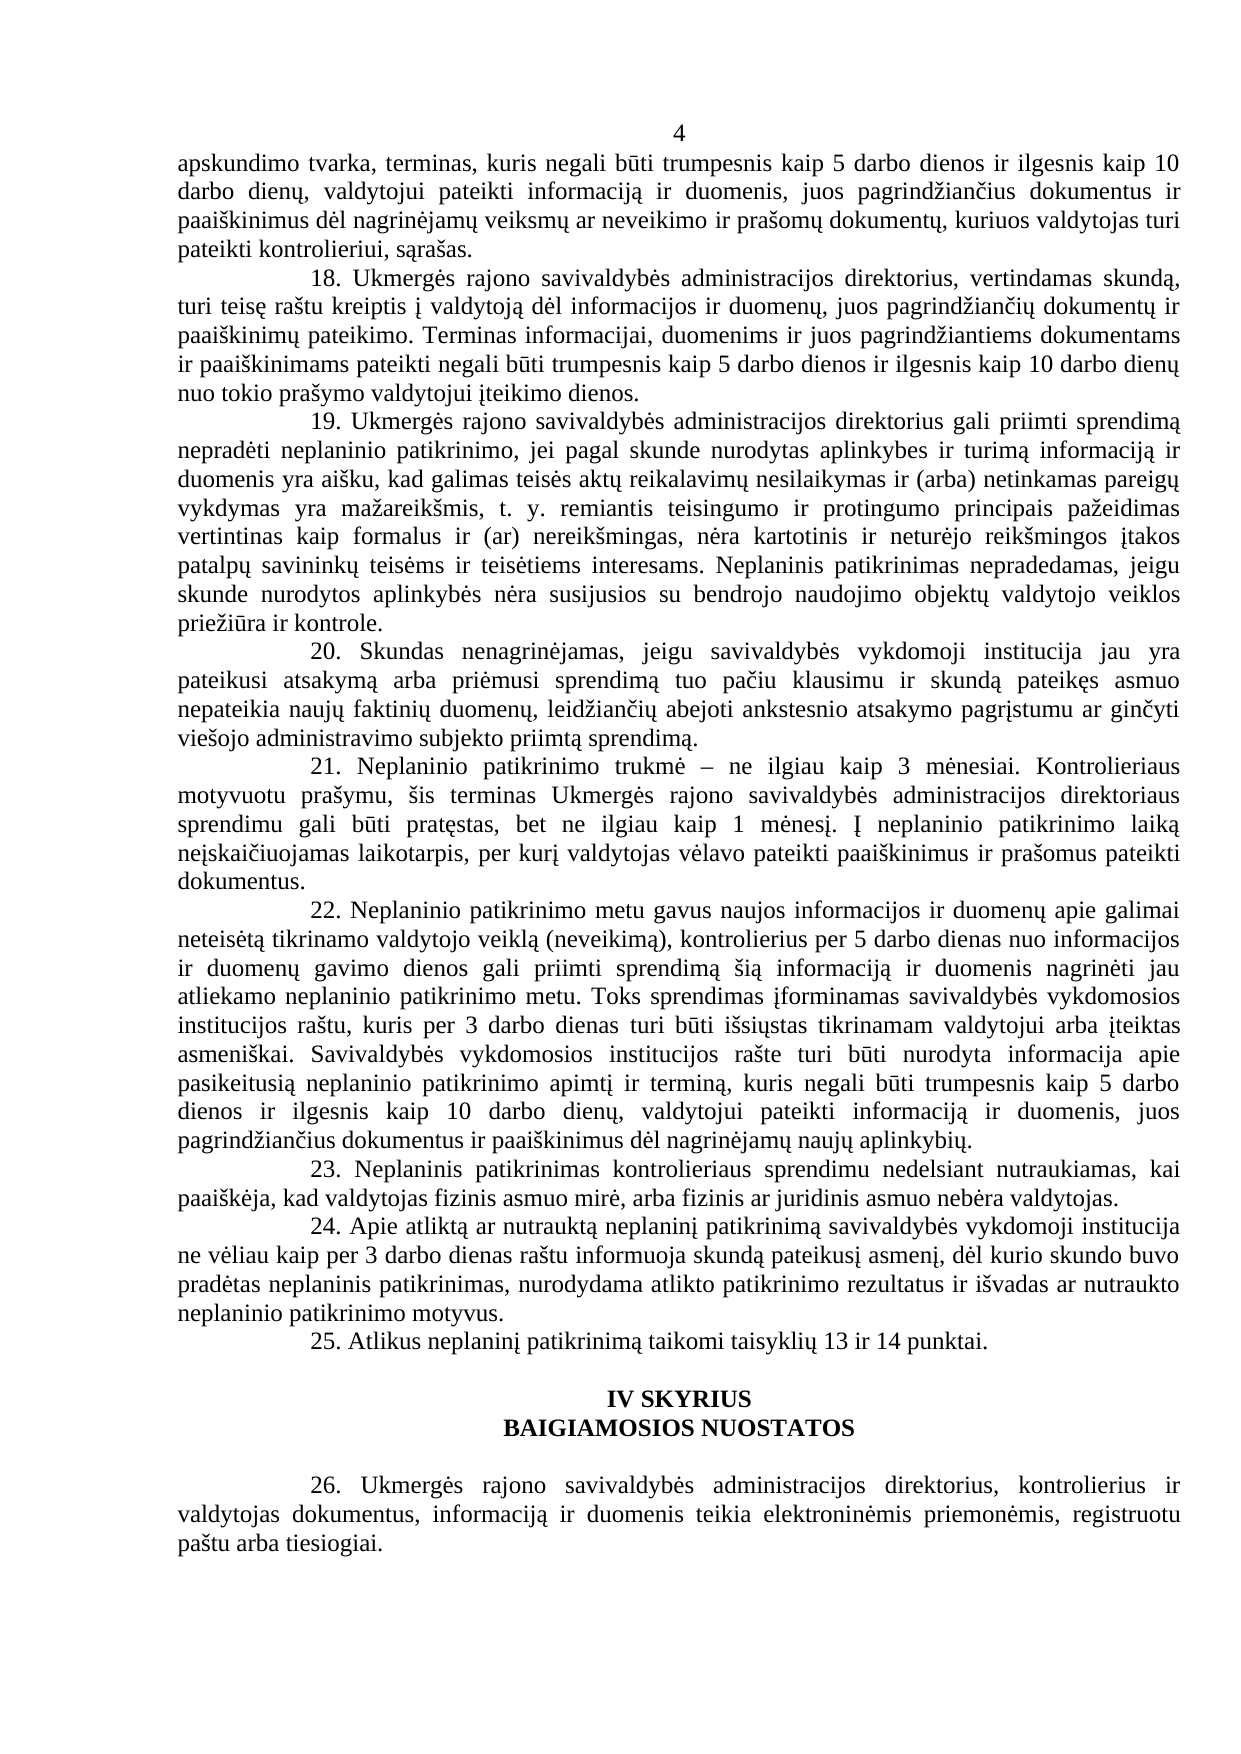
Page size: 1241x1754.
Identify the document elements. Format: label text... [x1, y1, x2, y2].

text 22. Neplaninio patikrinimo metu gavus naujos informacijos ir duomenų apie galimai neteisėtą tikrinamo valdytojo veiklą (neveikimą), kontrolierius per 5 darbo dienas nuo informacijos ir duomenų gavimo dienos gali priimti sprendimą šią informaciją ir duomenis nagrinėti jau atliekamo neplaninio patikrinimo metu. Toks sprendimas įforminamas savivaldybės vykdomosios institucijos raštu, kuris per 3 darbo dienas turi būti išsiųstas tikrinamam valdytojui arba įteiktas asmeniškai. Savivaldybės vykdomosios institucijos rašte turi būti nurodyta informacija apie pasikeitusią neplaninio patikrinimo apimtį ir terminą, kuris negali būti trumpesnis kaip 5 darbo dienos ir ilgesnis kaip 10 darbo dienų, valdytojui pateikti informaciją ir duomenis, juos pagrindžiančius dokumentus ir paaiškinimus dėl nagrinėjamų naujų aplinkybių. [177, 895, 1181, 1154]
text 25. Atlikus neplaninį patikrinimą taikomi taisyklių 13 ir 14 punktai. [177, 1326, 1181, 1355]
text 24. Apie atliktą ar nutrauktą neplaninį patikrinimą savivaldybės vykdomoji institucija ne vėliau kaip per 3 darbo dienas raštu informuoja skundą pateikusį asmenį, dėl kurio skundo buvo pradėtas neplaninis patikrinimas, nurodydama atlikto patikrinimo rezultatus ir išvadas ar nutraukto neplaninio patikrinimo motyvus. [177, 1211, 1181, 1326]
text apskundimo tvarka, terminas, kuris negali būti trumpesnis kaip 5 darbo dienos ir ilgesnis kaip 10 darbo dienų, valdytojui pateikti informaciją ir duomenis, juos pagrindžiančius dokumentus ir paaiškinimus dėl nagrinėjamų veiksmų ar neveikimo ir prašomų dokumentų, kuriuos valdytojas turi pateikti kontrolieriui, sąrašas. [177, 148, 1181, 263]
text IV SKYRIUS [177, 1384, 1181, 1413]
text 18. Ukmergės rajono savivaldybės administracijos direktorius, vertindamas skundą, turi teisę raštu kreiptis į valdytoją dėl informacijos ir duomenų, juos pagrindžiančių dokumentų ir paaiškinimų pateikimo. Terminas informacijai, duomenims ir juos pagrindžiantiems dokumentams ir paaiškinimams pateikti negali būti trumpesnis kaip 5 darbo dienos ir ilgesnis kaip 10 darbo dienų nuo tokio prašymo valdytojui įteikimo dienos. [177, 263, 1181, 406]
text 21. Neplaninio patikrinimo trukmė – ne ilgiau kaip 3 mėnesiai. Kontrolieriaus motyvuotu prašymu, šis terminas Ukmergės rajono savivaldybės administracijos direktoriaus sprendimu gali būti pratęstas, bet ne ilgiau kaip 1 mėnesį. Į neplaninio patikrinimo laiką neįskaičiuojamas laikotarpis, per kurį valdytojas vėlavo pateikti paaiškinimus ir prašomus pateikti dokumentus. [177, 751, 1181, 895]
text 20. Skundas nenagrinėjamas, jeigu savivaldybės vykdomoji institucija jau yra pateikusi atsakymą arba priėmusi sprendimą tuo pačiu klausimu ir skundą pateikęs asmuo nepateikia naujų faktinių duomenų, leidžiančių abejoti ankstesnio atsakymo pagrįstumu ar ginčyti viešojo administravimo subjekto priimtą sprendimą. [177, 636, 1181, 751]
text BAIGIAMOSIOS NUOSTATOS [177, 1413, 1181, 1441]
text 19. Ukmergės rajono savivaldybės administracijos direktorius gali priimti sprendimą nepradėti neplaninio patikrinimo, jei pagal skunde nurodytas aplinkybes ir turimą informaciją ir duomenis yra aišku, kad galimas teisės aktų reikalavimų nesilaikymas ir (arba) netinkamas pareigų vykdymas yra mažareikšmis, t. y. remiantis teisingumo ir protingumo principais pažeidimas vertintinas kaip formalus ir (ar) nereikšmingas, nėra kartotinis ir neturėjo reikšmingos įtakos patalpų savininkų teisėms ir teisėtiems interesams. Neplaninis patikrinimas nepradedamas, jeigu skunde nurodytos aplinkybės nėra susijusios su bendrojo naudojimo objektų valdytojo veiklos priežiūra ir kontrole. [177, 406, 1181, 636]
text 26. Ukmergės rajono savivaldybės administracijos direktorius, kontrolierius ir valdytojas dokumentus, informaciją ir duomenis teikia elektroninėmis priemonėmis, registruotu paštu arba tiesiogiai. [177, 1470, 1181, 1556]
text 23. Neplaninis patikrinimas kontrolieriaus sprendimu nedelsiant nutraukiamas, kai paaiškėja, kad valdytojas fizinis asmuo mirė, arba fizinis ar juridinis asmuo nebėra valdytojas. [177, 1154, 1181, 1211]
